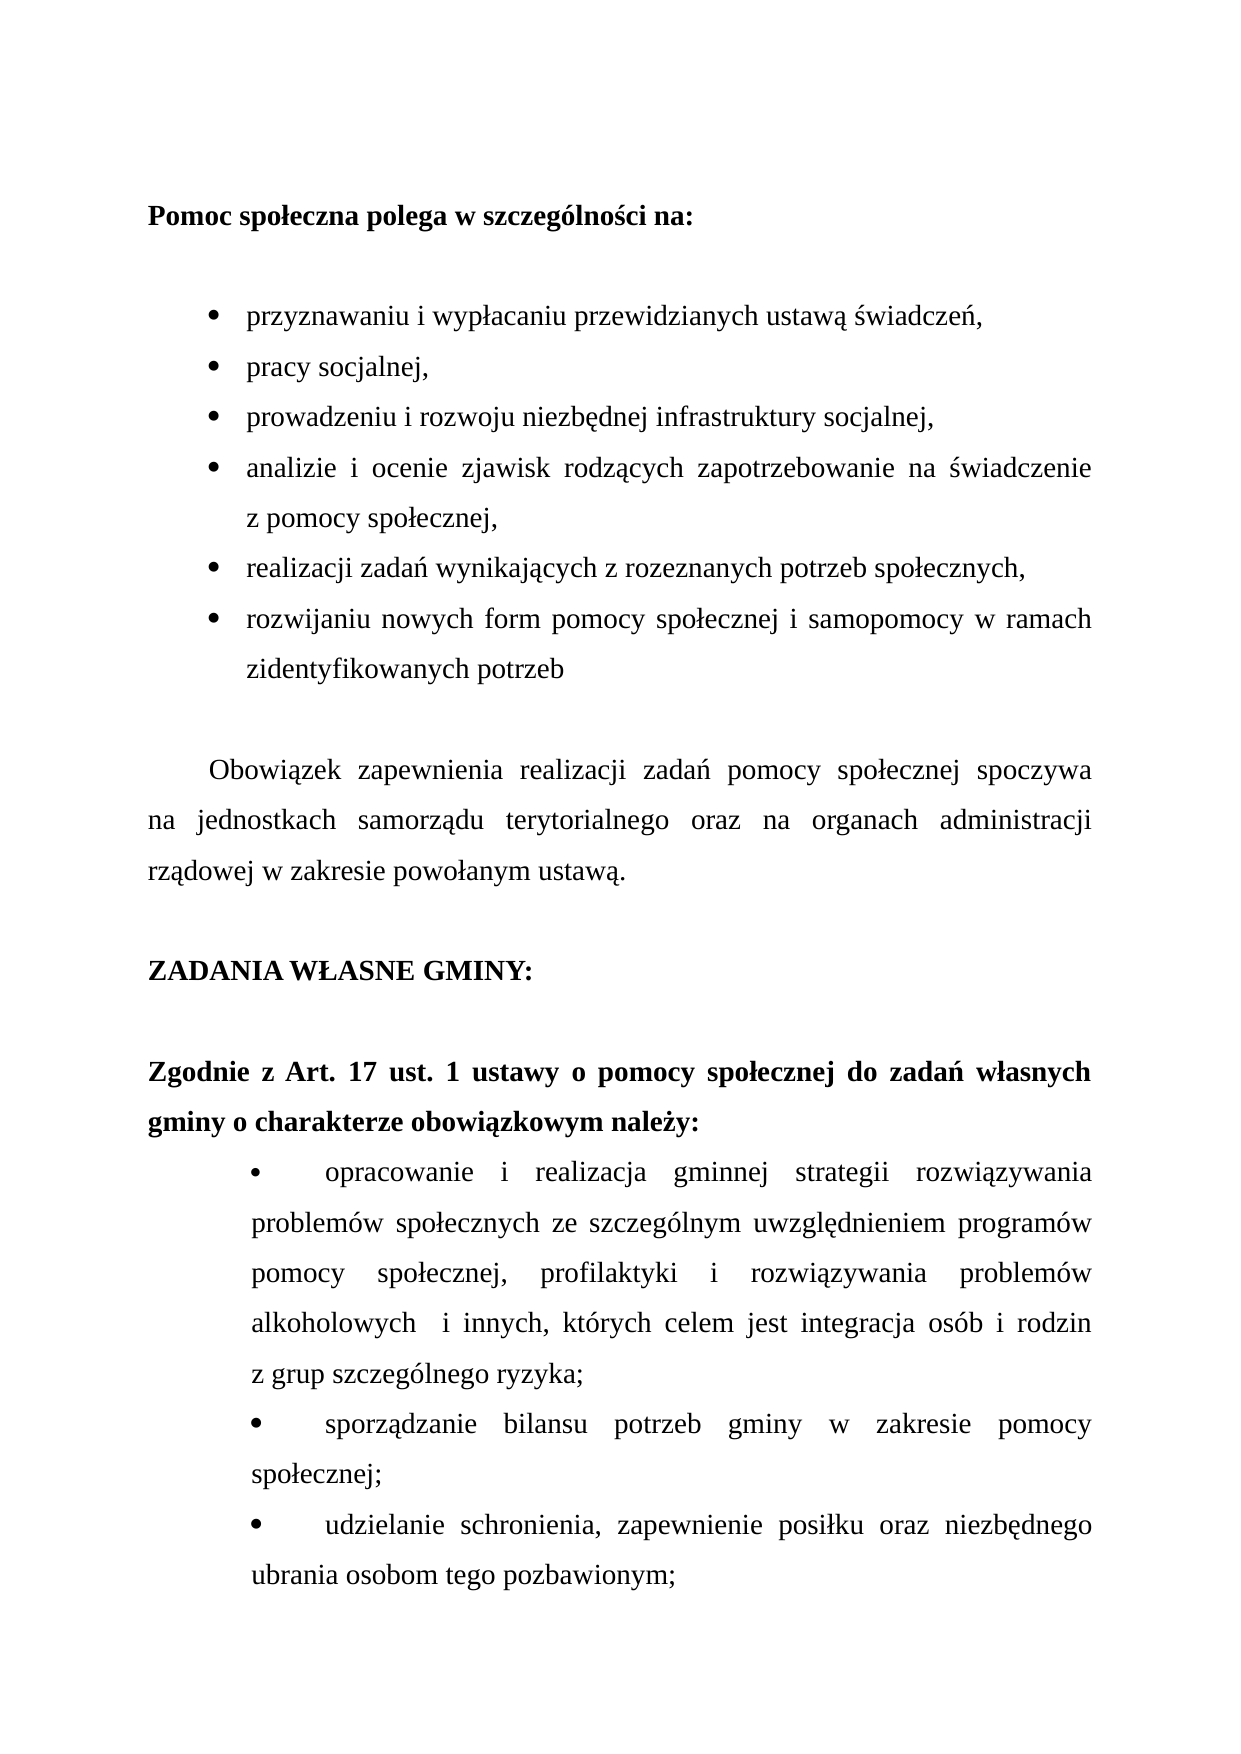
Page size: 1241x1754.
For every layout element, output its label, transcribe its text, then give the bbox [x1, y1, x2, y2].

list rozwijaniu nowych form pomocy społecznej i samopomocy w ramach zidentyfikowanych potrzeb [208, 601, 1093, 685]
list prowadzeniu i rozwoju niezbędnej infrastruktury socjalnej, [208, 399, 1093, 433]
list udzielanie schronienia, zapewnienie posiłku oraz niezbędnego ubrania osobom tego pozbawionym; [251, 1507, 1093, 1591]
list pracy socjalnej, [208, 349, 1093, 383]
list Obowiązek zapewnienia realizacji zadań pomocy społecznej spoczywa na jednostkach samorządu terytorialnego oraz na organach administracji rządowej w zakresie powołanym ustawą. [148, 752, 1093, 886]
list przyznawaniu i wypłacaniu przewidzianych ustawą świadczeń, [208, 298, 1093, 332]
list opracowanie i realizacja gminnej strategii rozwiązywania problemów społecznych ze szczególnym uwzględnieniem programów pomocy społecznej, profilaktyki i rozwiązywania problemów alkoholowych i innych, których celem jest integracja osób i rodzin z grup szczególnego ryzyka; [251, 1154, 1093, 1389]
list sporządzanie bilansu potrzeb gminy w zakresie pomocy społecznej; [251, 1406, 1093, 1490]
list ZADANIA WŁASNE GMINY: [148, 953, 1093, 987]
list Zgodnie z Art. 17 ust. 1 ustawy o pomocy społecznej do zadań własnych gminy o charakterze obowiązkowym należy: [148, 1054, 1093, 1138]
list analizie i ocenie zjawisk rodzących zapotrzebowanie na świadczenie z pomocy społecznej, [208, 450, 1093, 534]
text Pomoc społeczna polega w szczególności na: [148, 198, 1093, 231]
list realizacji zadań wynikających z rozeznanych potrzeb społecznych, [208, 551, 1093, 584]
